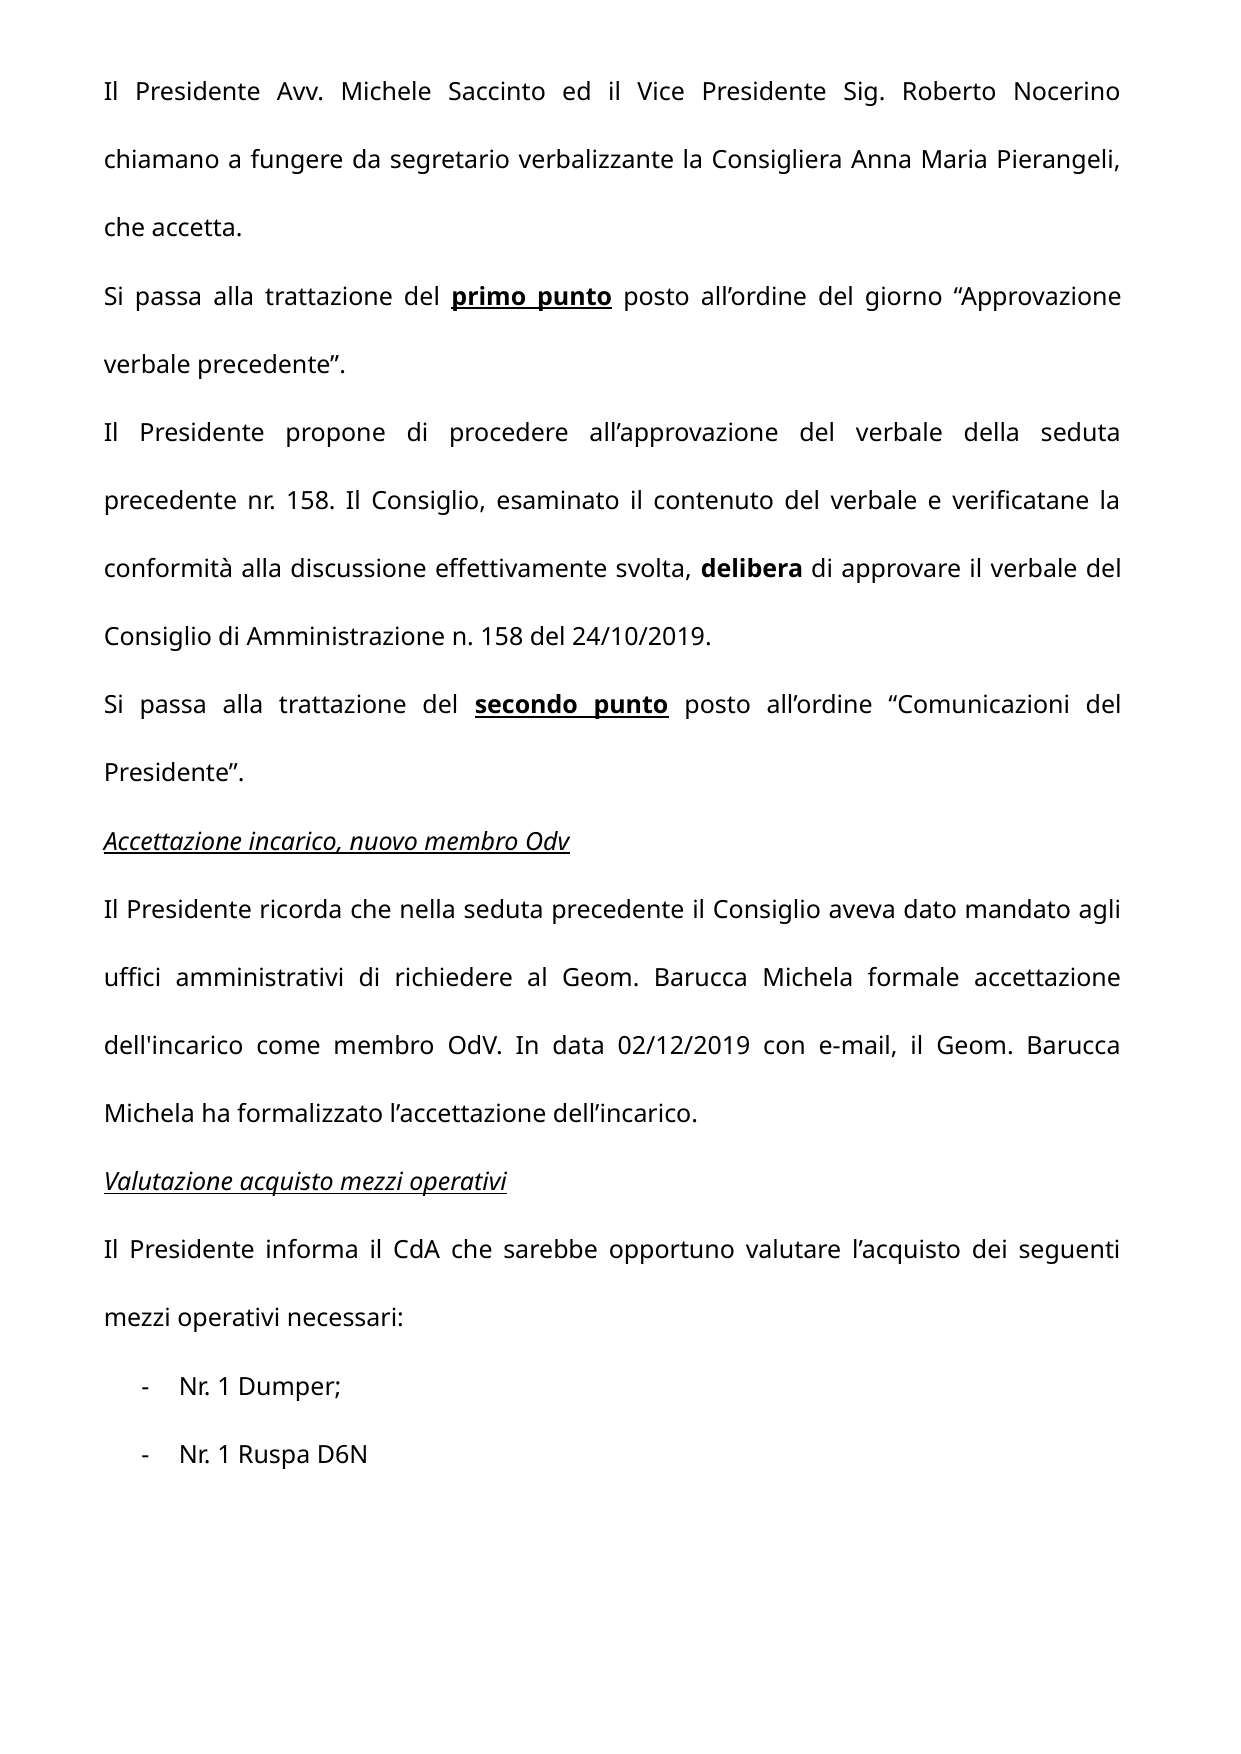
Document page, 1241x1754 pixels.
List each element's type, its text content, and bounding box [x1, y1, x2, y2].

text Si passa alla trattazione del primo punto posto all’ordine del giorno “Approvazione verbale precedente”. [103, 278, 1122, 380]
list Nr. 1 Dumper; [141, 1368, 1122, 1402]
text Accettazione incarico, nuovo membro Odv [103, 823, 1122, 857]
text Si passa alla trattazione del secondo punto posto all’ordine “Comunicazioni del Presidente”. [103, 687, 1122, 789]
list Nr. 1 Ruspa D6N [141, 1436, 1122, 1470]
text Il Presidente ricorda che nella seduta precedente il Consiglio aveva dato mandato agli uffici amministrativi di richiedere al Geom. Barucca Michela formale accettazione dell'incarico come membro OdV. In data 02/12/2019 con e-mail, il Geom. Barucca Michela ha formalizzato l’accettazione dell’incarico. [103, 891, 1122, 1130]
text Il Presidente informa il CdA che sarebbe opportuno valutare l’acquisto dei seguenti mezzi operativi necessari: [103, 1232, 1122, 1334]
text Il Presidente Avv. Michele Saccinto ed il Vice Presidente Sig. Roberto Nocerino chiamano a fungere da segretario verbalizzante la Consigliera Anna Maria Pierangeli, che accetta. [103, 74, 1122, 244]
text Il Presidente propone di procedere all’approvazione del verbale della seduta precedente nr. 158. Il Consiglio, esaminato il contenuto del verbale e verificatane la conformità alla discussione effettivamente svolta, delibera di approvare il verbale del Consiglio di Amministrazione n. 158 del 24/10/2019. [103, 414, 1122, 653]
text Valutazione acquisto mezzi operativi [103, 1164, 1122, 1198]
